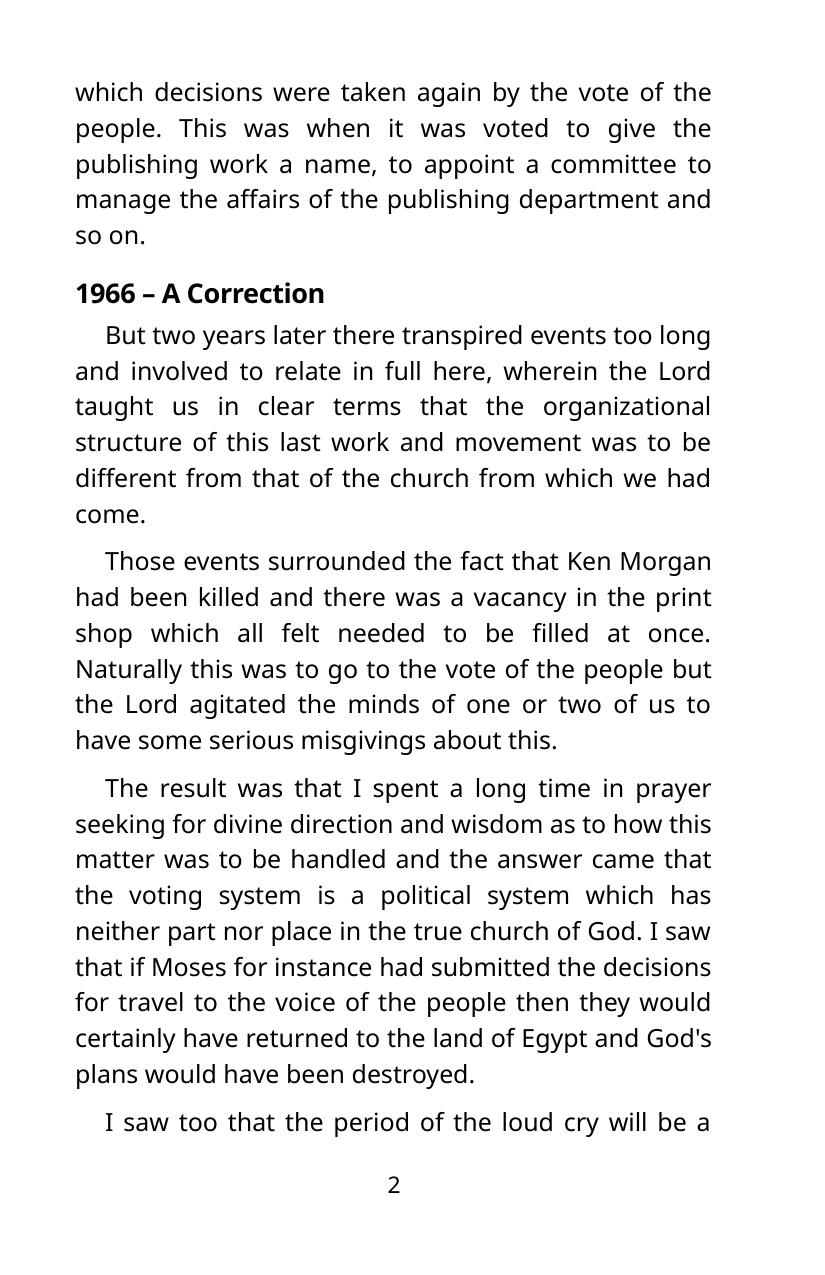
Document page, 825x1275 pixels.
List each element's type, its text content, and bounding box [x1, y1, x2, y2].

text I saw too that the period of the loud cry will be a [75, 1104, 712, 1138]
text The result was that I spent a long time in prayer seeking for divine direction and wisdom as to how this matter was to be handled and the answer came that the voting system is a political system which has neither part nor place in the true church of God. I saw that if Moses for instance had submitted the decisions for travel to the voice of the people then they would certainly have returned to the land of Egypt and God's plans would have been destroyed. [75, 771, 712, 1090]
text which decisions were taken again by the vote of the people. This was when it was voted to give the publishing work a name, to appoint a committee to manage the affairs of the publishing department and so on. [75, 75, 712, 252]
subtitle 1966 – A Correction [75, 275, 712, 312]
text Those events surrounded the fact that Ken Morgan had been killed and there was a vacancy in the print shop which all felt needed to be filled at once. Naturally this was to go to the vote of the people but the Lord agitated the minds of one or two of us to have some serious misgivings about this. [75, 544, 712, 757]
text But two years later there transpired events too long and involved to relate in full here, wherein the Lord taught us in clear terms that the organizational structure of this last work and movement was to be different from that of the church from which we had come. [75, 318, 712, 530]
